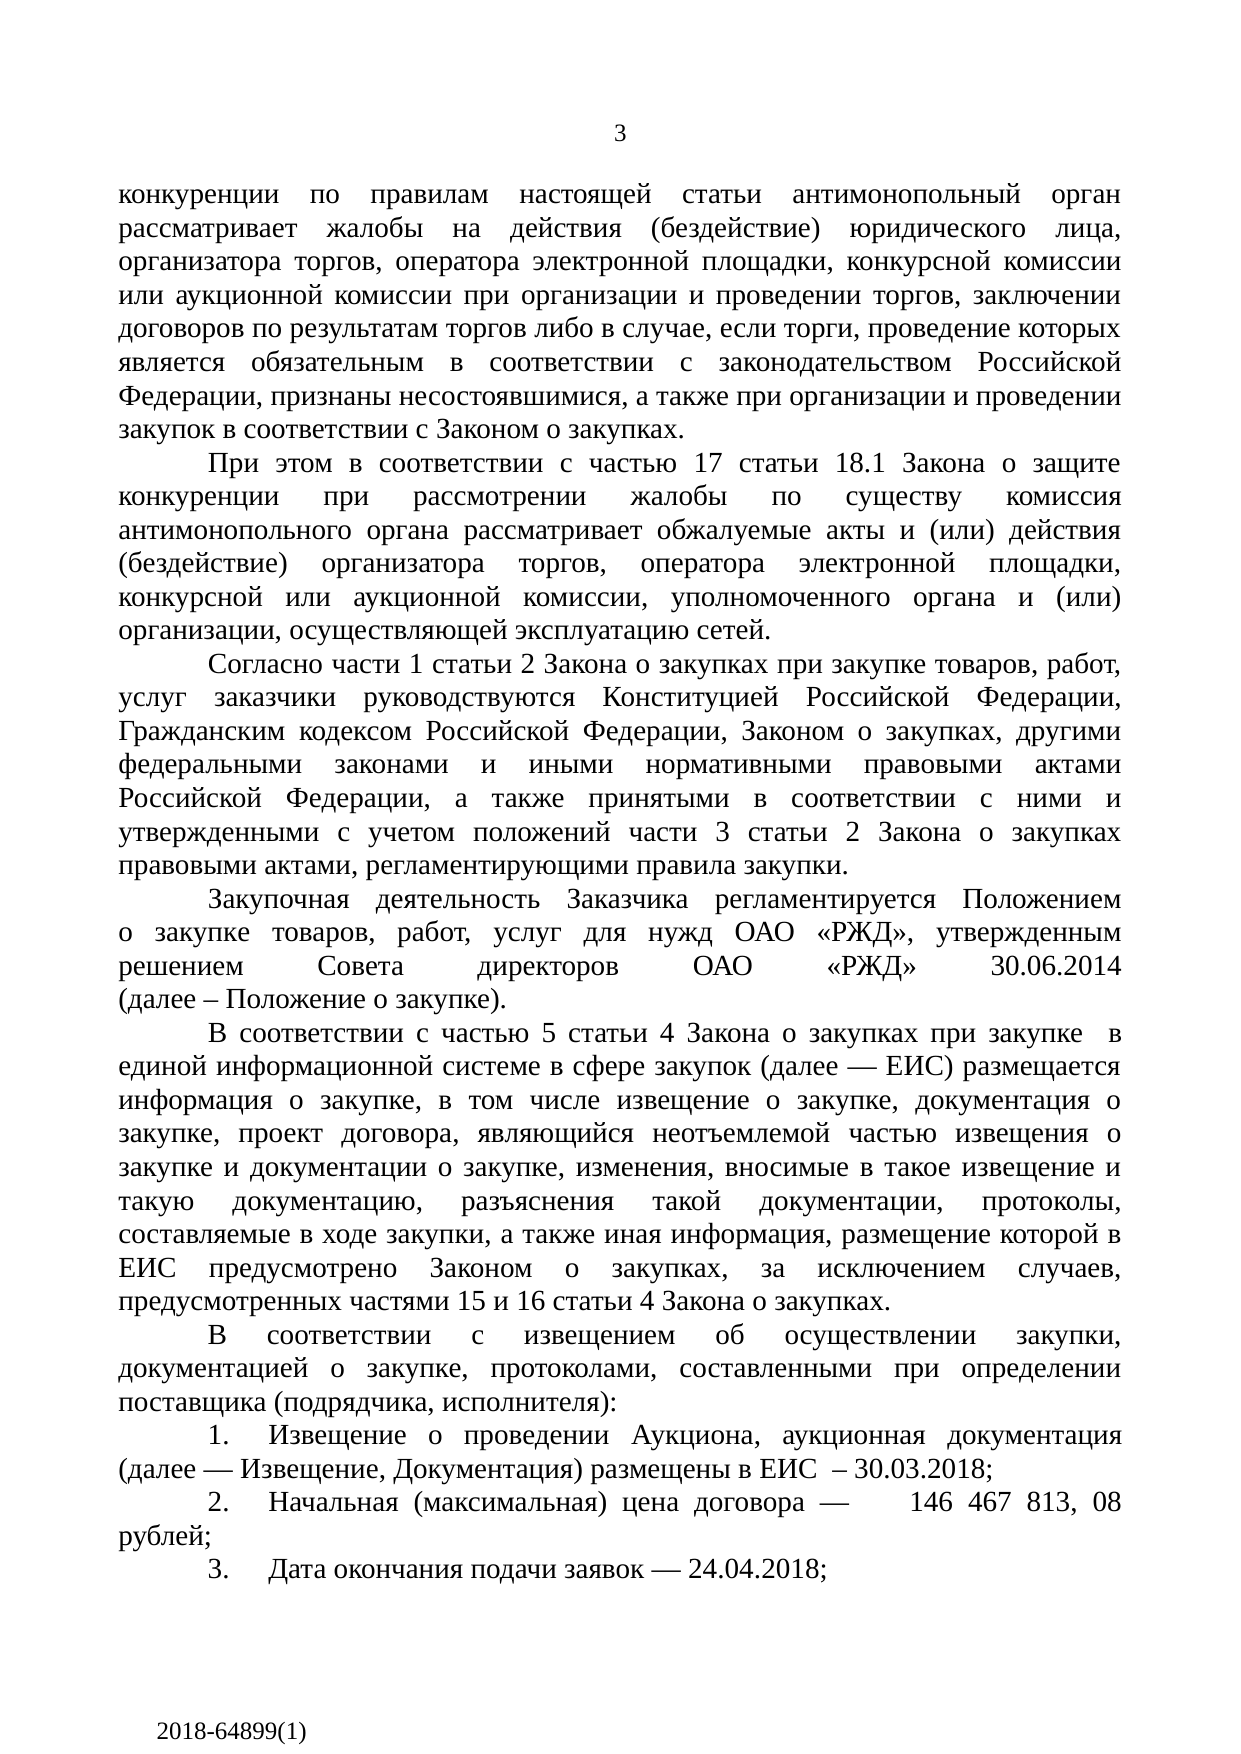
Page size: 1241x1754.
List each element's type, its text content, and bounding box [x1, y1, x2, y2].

list Извещение о проведении Аукциона, аукционная документация (далее — Извещение, Документация) размещены в ЕИС – 30.03.2018; [118, 1417, 1122, 1484]
text В соответствии с частью 5 статьи 4 Закона о закупках при закупке в единой информационной системе в сфере закупок (далее — ЕИС) размещается информация о закупке, в том числе извещение о закупке, документация о закупке, проект договора, являющийся неотъемлемой частью извещения о закупке и документации о закупке, изменения, вносимые в такое извещение и такую документацию, разъяснения такой документации, протоколы, составляемые в ходе закупки, а также иная информация, размещение которой в ЕИС предусмотрено Законом о закупках, за исключением случаев, предусмотренных частями 15 и 16 статьи 4 Закона о закупках. [118, 1015, 1122, 1317]
text При этом в соответствии с частью 17 статьи 18.1 Закона о защите конкуренции при рассмотрении жалобы по существу комиссия антимонопольного органа рассматривает обжалуемые акты и (или) действия (бездействие) организатора торгов, оператора электронной площадки, конкурсной или аукционной комиссии, уполномоченного органа и (или) организации, осуществляющей эксплуатацию сетей. [118, 445, 1122, 646]
text В соответствии с извещением об осуществлении закупки, документацией о закупке, протоколами, составленными при определении поставщика (подрядчика, исполнителя): [118, 1317, 1122, 1417]
list Начальная (максимальная) цена договора — 146 467 813, 08 рублей; [118, 1484, 1122, 1552]
text Закупочная деятельность Заказчика регламентируется Положением о закупке товаров, работ, услуг для нужд ОАО «РЖД», утвержденным решением Совета директоров ОАО «РЖД» 30.06.2014 (далее – Положение о закупке). [118, 881, 1122, 1015]
text конкуренции по правилам настоящей статьи антимонопольный орган рассматривает жалобы на действия (бездействие) юридического лица, организатора торгов, оператора электронной площадки, конкурсной комиссии или аукционной комиссии при организации и проведении торгов, заключении договоров по результатам торгов либо в случае, если торги, проведение которых является обязательным в соответствии с законодательством Российской Федерации, признаны несостоявшимися, а также при организации и проведении закупок в соответствии с Законом о закупках. [118, 176, 1122, 445]
list Дата окончания подачи заявок — 24.04.2018; [118, 1552, 1122, 1585]
text Согласно части 1 статьи 2 Закона о закупках при закупке товаров, работ, услуг заказчики руководствуются Конституцией Российской Федерации, Гражданским кодексом Российской Федерации, Законом о закупках, другими федеральными законами и иными нормативными правовыми актами Российской Федерации, а также принятыми в соответствии с ними и утвержденными с учетом положений части 3 статьи 2 Закона о закупках правовыми актами, регламентирующими правила закупки. [118, 646, 1122, 881]
